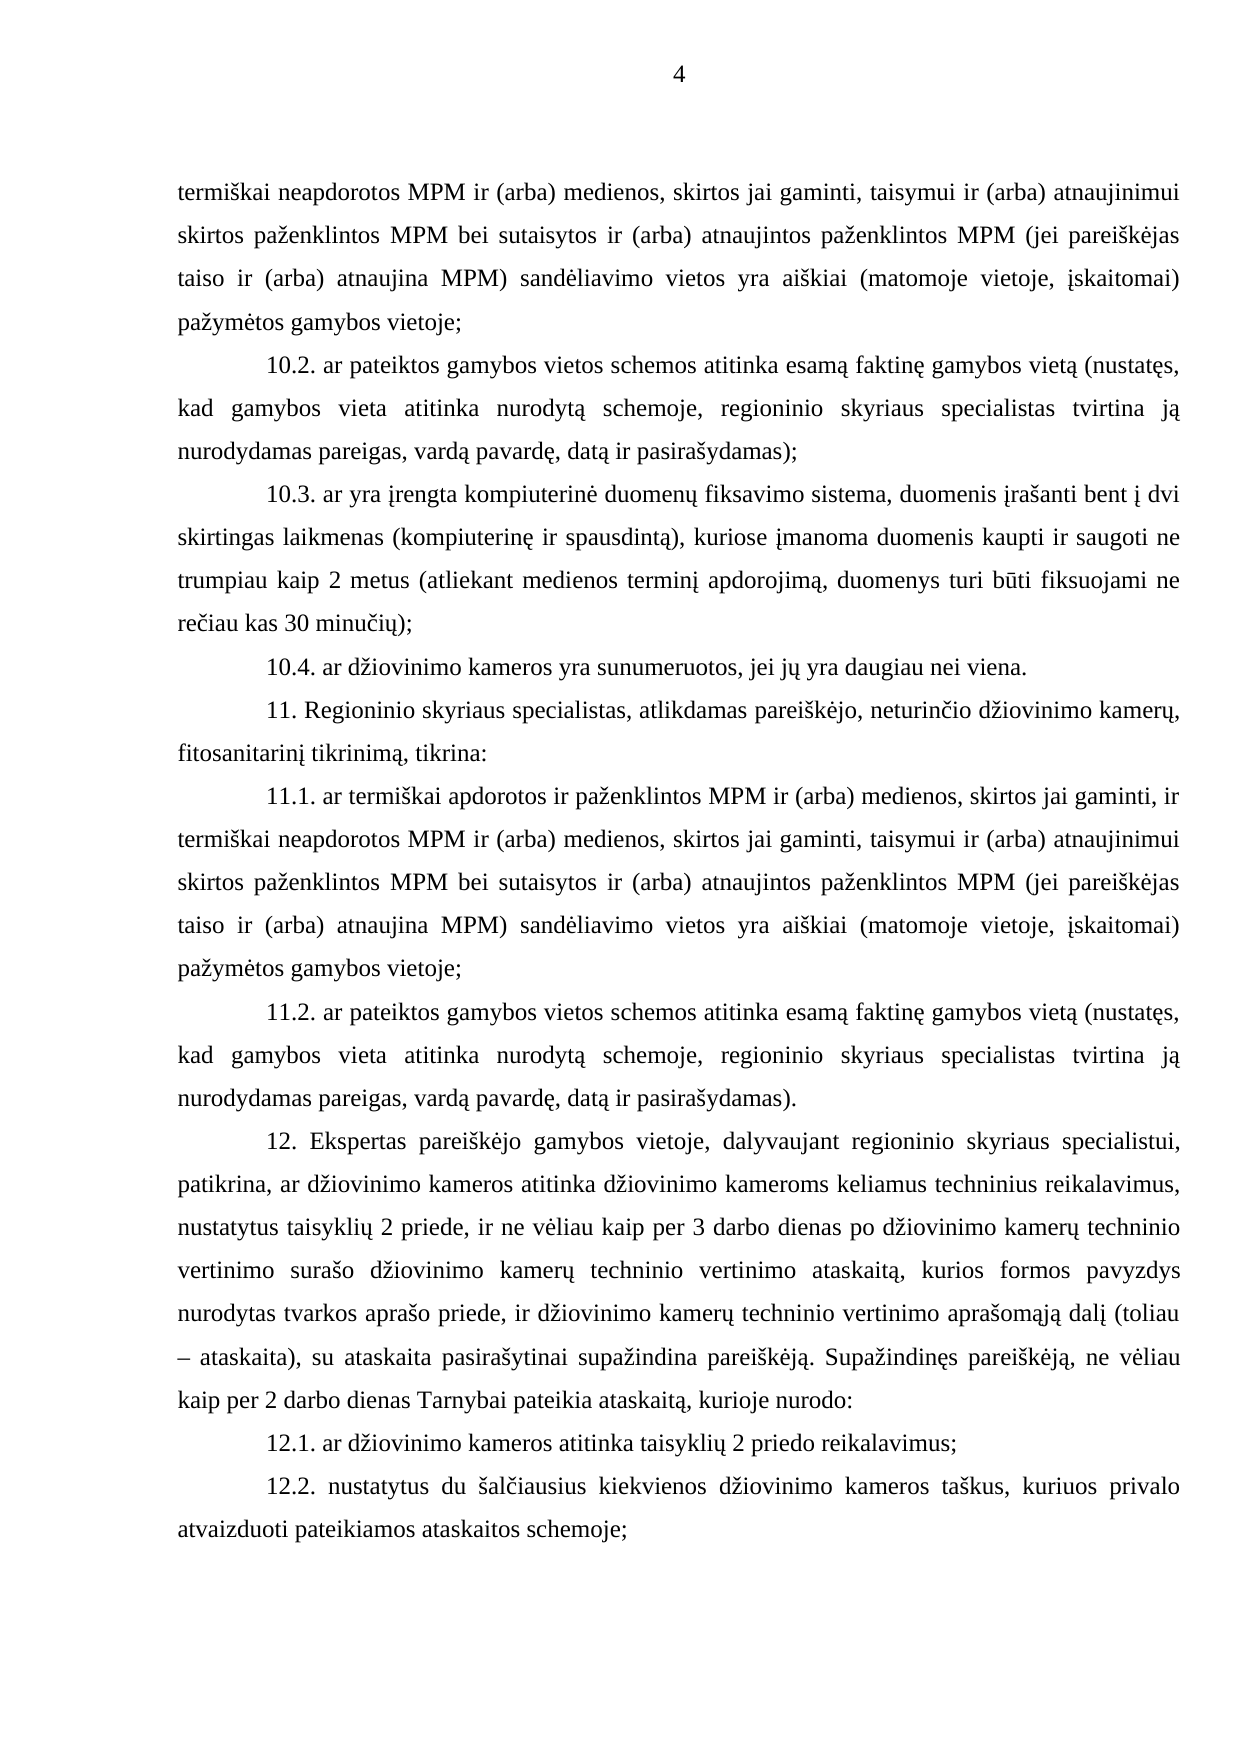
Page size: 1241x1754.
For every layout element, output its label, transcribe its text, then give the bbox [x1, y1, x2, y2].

text termiškai neapdorotos MPM ir (arba) medienos, skirtos jai gaminti, taisymui ir (arba) atnaujinimui skirtos paženklintos MPM bei sutaisytos ir (arba) atnaujintos paženklintos MPM (jei pareiškėjas taiso ir (arba) atnaujina MPM) sandėliavimo vietos yra aiškiai (matomoje vietoje, įskaitomai) pažymėtos gamybos vietoje; [177, 177, 1181, 335]
text 11.1. ar termiškai apdorotos ir paženklintos MPM ir (arba) medienos, skirtos jai gaminti, ir termiškai neapdorotos MPM ir (arba) medienos, skirtos jai gaminti, taisymui ir (arba) atnaujinimui skirtos paženklintos MPM bei sutaisytos ir (arba) atnaujintos paženklintos MPM (jei pareiškėjas taiso ir (arba) atnaujina MPM) sandėliavimo vietos yra aiškiai (matomoje vietoje, įskaitomai) pažymėtos gamybos vietoje; [177, 781, 1181, 982]
text 11.2. ar pateiktos gamybos vietos schemos atitinka esamą faktinę gamybos vietą (nustatęs, kad gamybos vieta atitinka nurodytą schemoje, regioninio skyriaus specialistas tvirtina ją nurodydamas pareigas, vardą pavardę, datą ir pasirašydamas). [177, 997, 1181, 1112]
text 12.2. nustatytus du šalčiausius kiekvienos džiovinimo kameros taškus, kuriuos privalo atvaizduoti pateikiamos ataskaitos schemoje; [177, 1471, 1181, 1543]
text 12.1. ar džiovinimo kameros atitinka taisyklių 2 priedo reikalavimus; [177, 1428, 1181, 1457]
text 10.4. ar džiovinimo kameros yra sunumeruotos, jei jų yra daugiau nei viena. [177, 652, 1181, 680]
text 10.3. ar yra įrengta kompiuterinė duomenų fiksavimo sistema, duomenis įrašanti bent į dvi skirtingas laikmenas (kompiuterinę ir spausdintą), kuriose įmanoma duomenis kaupti ir saugoti ne trumpiau kaip 2 metus (atliekant medienos terminį apdorojimą, duomenys turi būti fiksuojami ne rečiau kas 30 minučių); [177, 479, 1181, 637]
text 10.2. ar pateiktos gamybos vietos schemos atitinka esamą faktinę gamybos vietą (nustatęs, kad gamybos vieta atitinka nurodytą schemoje, regioninio skyriaus specialistas tvirtina ją nurodydamas pareigas, vardą pavardę, datą ir pasirašydamas); [177, 350, 1181, 465]
text 11. Regioninio skyriaus specialistas, atlikdamas pareiškėjo, neturinčio džiovinimo kamerų, fitosanitarinį tikrinimą, tikrina: [177, 695, 1181, 767]
text 12. Ekspertas pareiškėjo gamybos vietoje, dalyvaujant regioninio skyriaus specialistui, patikrina, ar džiovinimo kameros atitinka džiovinimo kameroms keliamus techninius reikalavimus, nustatytus taisyklių 2 priede, ir ne vėliau kaip per 3 darbo dienas po džiovinimo kamerų techninio vertinimo surašo džiovinimo kamerų techninio vertinimo ataskaitą, kurios formos pavyzdys nurodytas tvarkos aprašo priede, ir džiovinimo kamerų techninio vertinimo aprašomąją dalį (toliau – ataskaita), su ataskaita pasirašytinai supažindina pareiškėją. Supažindinęs pareiškėją, ne vėliau kaip per 2 darbo dienas Tarnybai pateikia ataskaitą, kurioje nurodo: [177, 1126, 1181, 1413]
